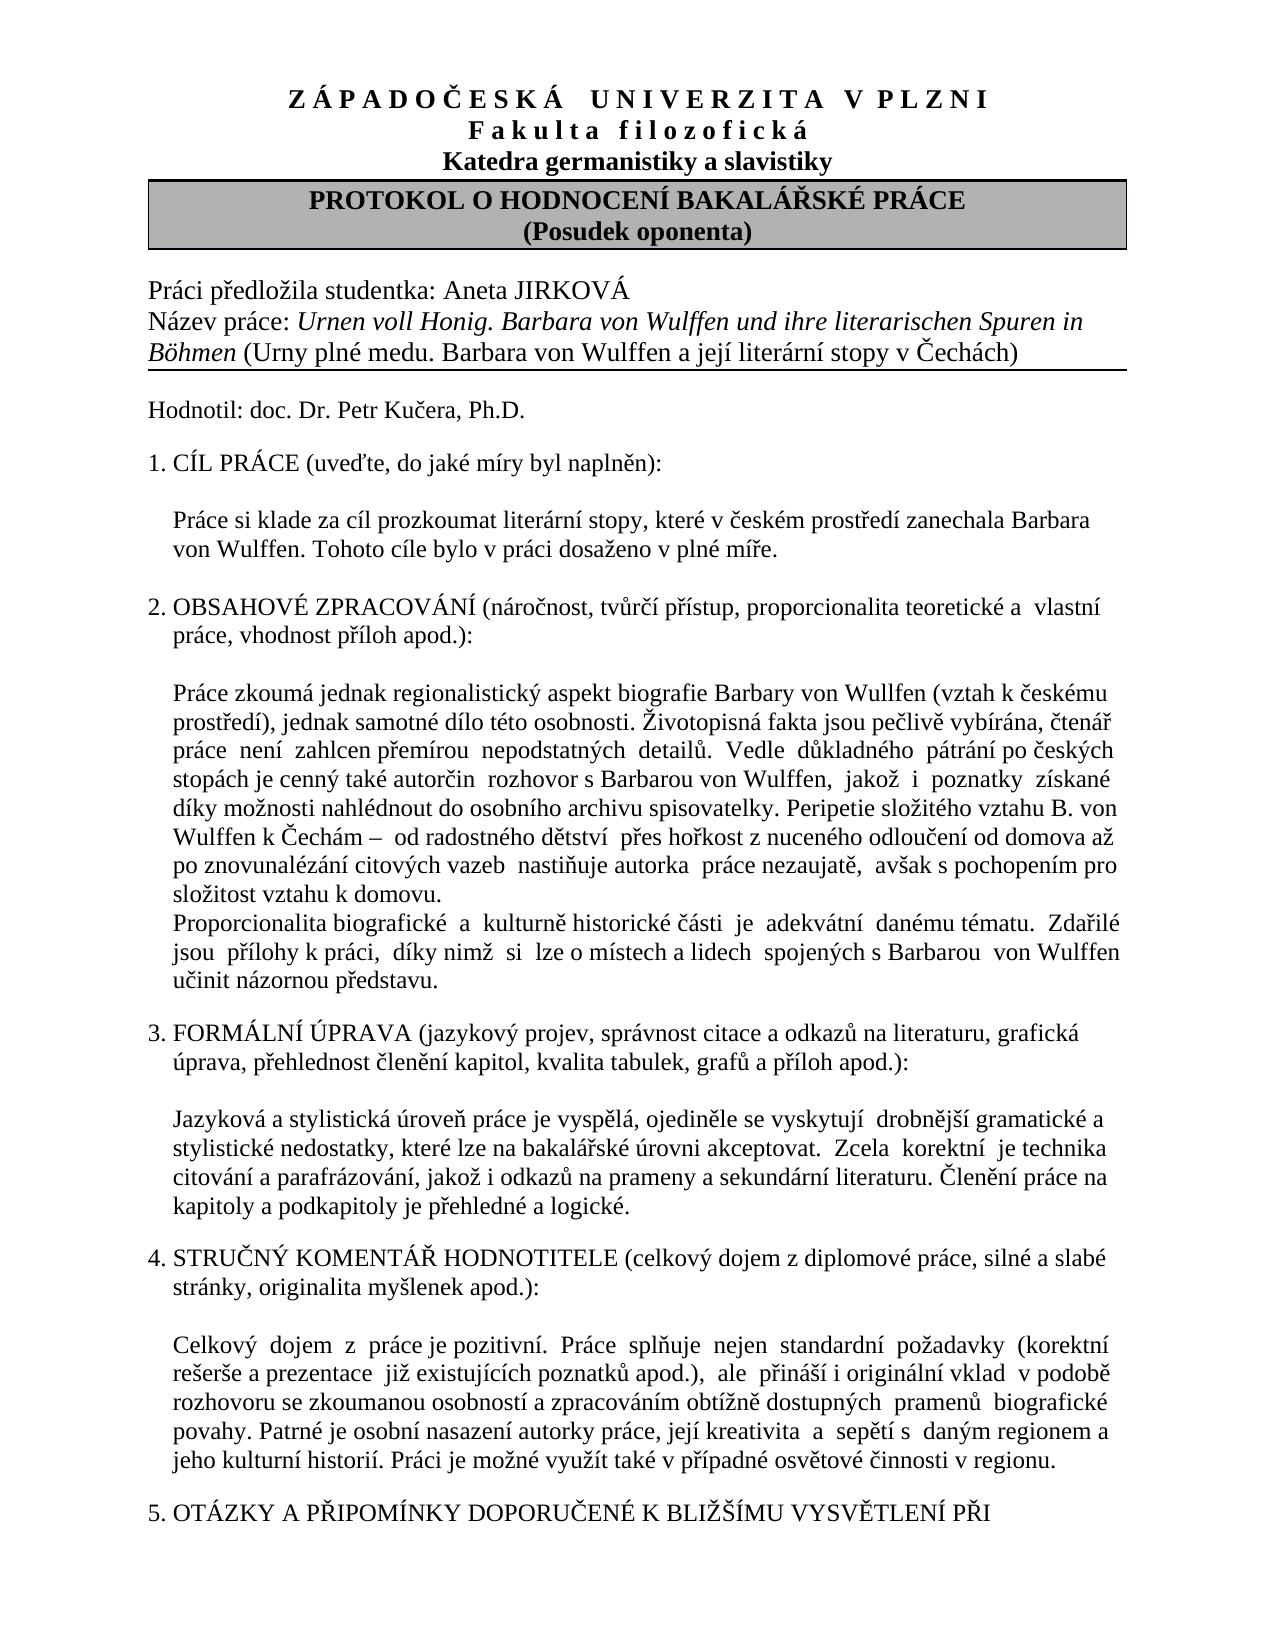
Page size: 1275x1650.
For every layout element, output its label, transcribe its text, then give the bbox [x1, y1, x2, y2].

text učinit názornou představu. [148, 965, 1127, 994]
text Jazyková a stylistická úroveň práce je vyspělá, ojediněle se vyskytují drobnější gramatické a [148, 1104, 1127, 1133]
text PROTOKOL O HODNOCENÍ BAKALÁŘSKÉ PRÁCE [149, 182, 1126, 211]
text (Posudek oponenta) [149, 211, 1126, 248]
text rozhovoru se zkoumanou osobností a zpracováním obtížně dostupných pramenů biografické [148, 1387, 1127, 1416]
text kapitoly a podkapitoly je přehledné a logické. [148, 1191, 1127, 1219]
text po znovunalézání citových vazeb nastiňuje autorka práce nezaujatě, avšak s pochopením pro [148, 850, 1127, 879]
text stylistické nedostatky, které lze na bakalářské úrovni akceptovat. Zcela korektní je technika [148, 1133, 1127, 1162]
text 5. OTÁZKY A PŘIPOMÍNKY DOPORUČENÉ K BLIŽŠÍMU VYSVĚTLENÍ PŘI [148, 1498, 1127, 1526]
text díky možnosti nahlédnout do osobního archivu spisovatelky. Peripetie složitého vztahu B. von [148, 793, 1127, 822]
text jeho kulturní historií. Práci je možné využít také v případné osvětové činnosti v regionu. [148, 1445, 1127, 1473]
text složitost vztahu k domovu. [148, 879, 1127, 908]
text jsou přílohy k práci, díky nimž si lze o místech a lidech spojených s Barbarou von Wulffen [148, 937, 1127, 965]
text Celkový dojem z práce je pozitivní. Práce splňuje nejen standardní požadavky (korektní [148, 1330, 1127, 1358]
text Práci předložila studentka: Aneta JIRKOVÁ [148, 274, 1127, 305]
text stopách je cenný také autorčin rozhovor s Barbarou von Wulffen, jakož i poznatky získané [148, 764, 1127, 793]
text Wulffen k Čechám – od radostného dětství přes hořkost z nuceného odloučení od domova až [148, 822, 1127, 850]
text citování a parafrázování, jakož i odkazů na prameny a sekundární literaturu. Členění práce na [148, 1162, 1127, 1191]
text práce není zahlcen přemírou nepodstatných detailů. Vedle důkladného pátrání po českých [148, 735, 1127, 764]
text povahy. Patrné je osobní nasazení autorky práce, její kreativita a sepětí s daným regionem a [148, 1416, 1127, 1445]
text 1. CÍL PRÁCE (uveďte, do jaké míry byl naplněn): [148, 448, 1127, 477]
text von Wulffen. Tohoto cíle bylo v práci dosaženo v plné míře. [148, 534, 1127, 563]
text Název práce: Urnen voll Honig. Barbara von Wulffen und ihre literarischen Spuren in Böhmen (Urny plné medu. Barbara von Wulffen a její literární stopy v Čechách) [148, 305, 1127, 369]
text Z Á P A D O Č E S K Á U N I V E R Z I T A V P L Z N I [148, 83, 1127, 114]
text 2. OBSAHOVÉ ZPRACOVÁNÍ (náročnost, tvůrčí přístup, proporcionalita teoretické a vlastní [148, 592, 1127, 620]
text Hodnotil: doc. Dr. Petr Kučera, Ph.D. [148, 395, 1127, 424]
text Katedra germanistiky a slavistiky [148, 146, 1127, 179]
text 3. FORMÁLNÍ ÚPRAVA (jazykový projev, správnost citace a odkazů na literaturu, grafická [148, 1018, 1127, 1047]
text Práce si klade za cíl prozkoumat literární stopy, které v českém prostředí zanechala Barbara [148, 505, 1127, 534]
text stránky, originalita myšlenek apod.): [148, 1272, 1127, 1301]
text prostředí), jednak samotné dílo této osobnosti. Životopisná fakta jsou pečlivě vybírána, čtenář [148, 707, 1127, 735]
text úprava, přehlednost členění kapitol, kvalita tabulek, grafů a příloh apod.): [148, 1047, 1127, 1076]
text rešerše a prezentace již existujících poznatků apod.), ale přináší i originální vklad v podobě [148, 1358, 1127, 1387]
text 4. STRUČNÝ KOMENTÁŘ HODNOTITELE (celkový dojem z diplomové práce, silné a slabé [148, 1243, 1127, 1272]
text F a k u l t a f i l o z o f i c k á [148, 114, 1127, 146]
text Proporcionalita biografické a kulturně historické části je adekvátní danému tématu. Zdařilé [148, 908, 1127, 937]
text Práce zkoumá jednak regionalistický aspekt biografie Barbary von Wullfen (vztah k českému [148, 678, 1127, 707]
text práce, vhodnost příloh apod.): [148, 620, 1127, 649]
